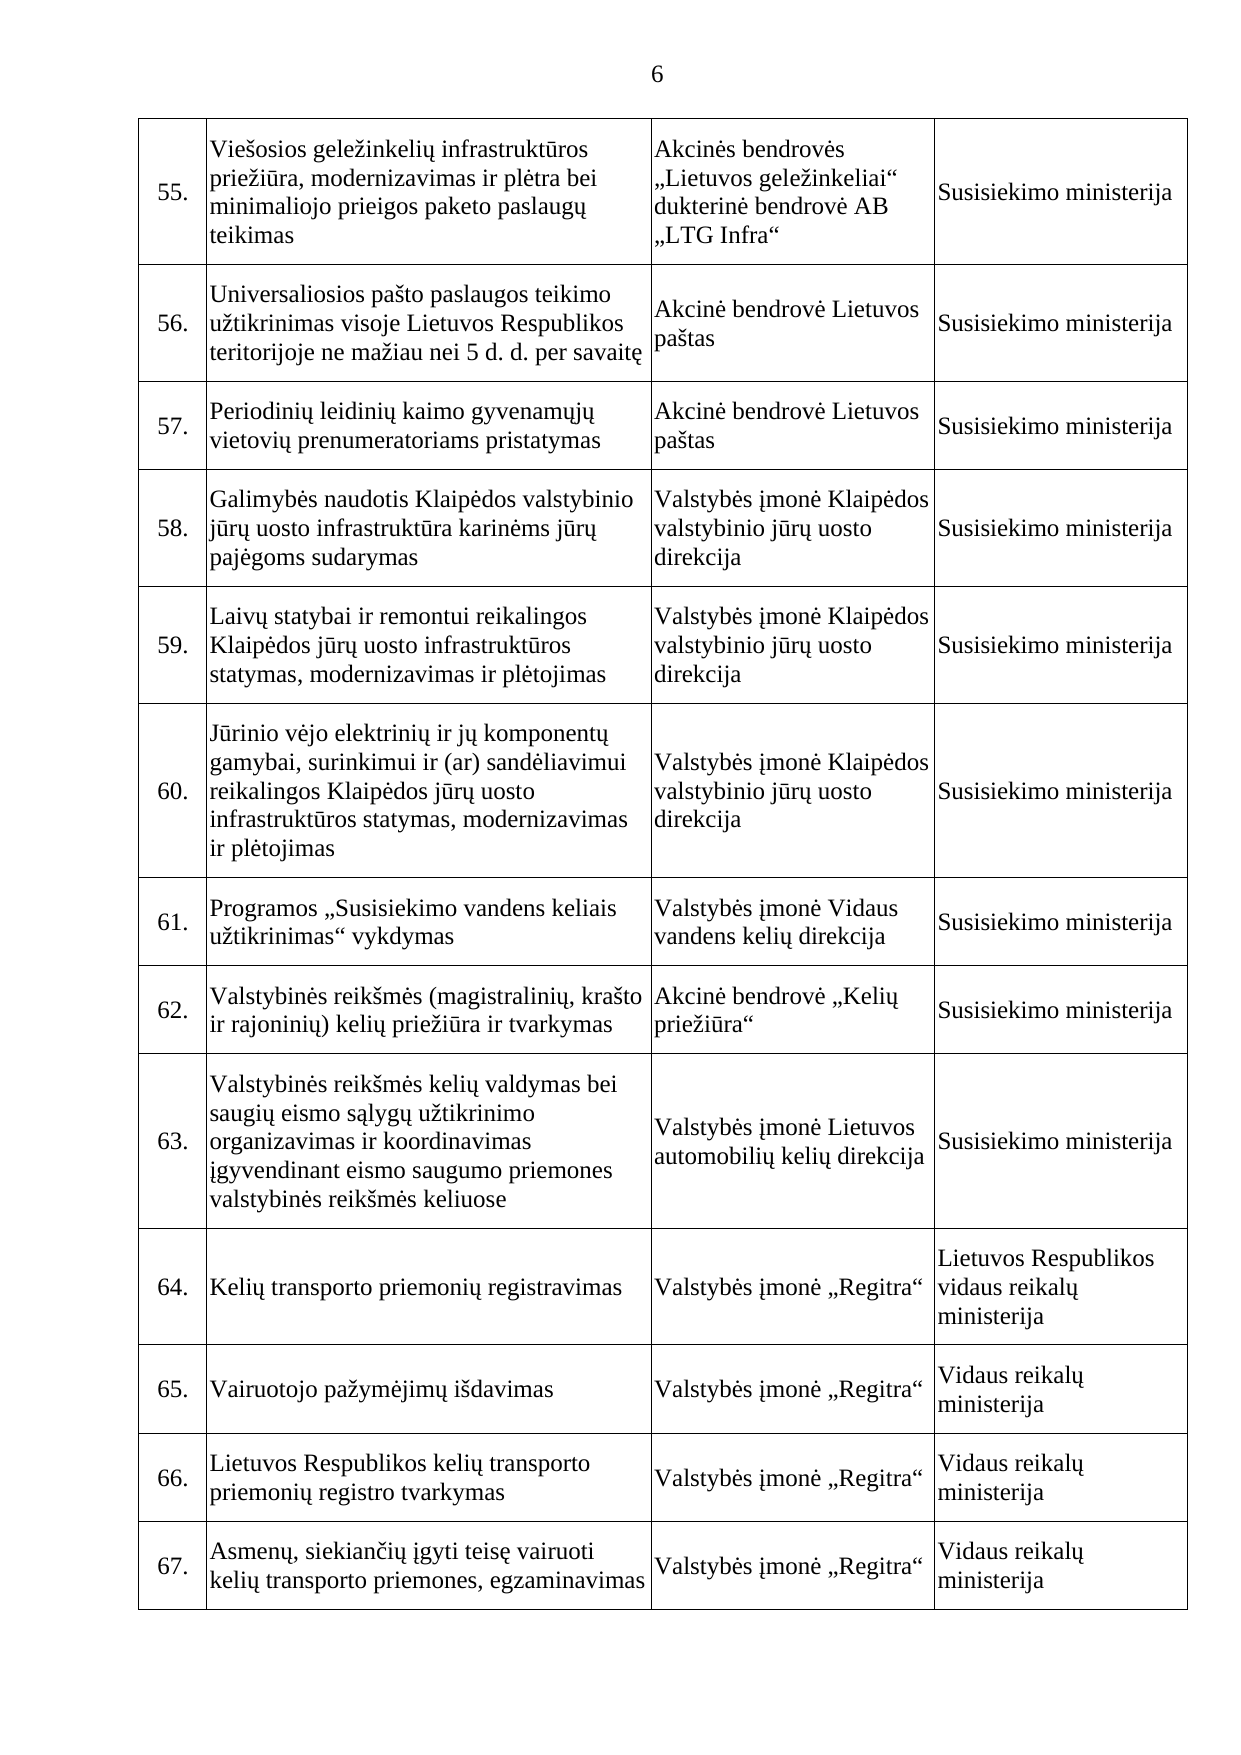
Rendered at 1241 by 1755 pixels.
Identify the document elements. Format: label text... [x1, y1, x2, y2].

table_cell 61. [139, 878, 206, 965]
table_cell Valstybės įmonė Lietuvos automobilių kelių direkcija [652, 1054, 934, 1227]
table_cell 63. [139, 1054, 206, 1227]
table_cell Programos „Susisiekimo vandens keliais užtikrinimas“ vykdymas [207, 878, 651, 965]
table_cell Akcinės bendrovės „Lietuvos geležinkeliai“ dukterinė bendrovė AB „LTG Infra“ [652, 119, 934, 264]
table_cell Susisiekimo ministerija [935, 966, 1187, 1053]
table_cell 67. [139, 1522, 206, 1609]
table_cell 60. [139, 704, 206, 877]
table_cell Akcinė bendrovė Lietuvos paštas [652, 265, 934, 381]
table_cell Valstybės įmonė „Regitra“ [652, 1229, 934, 1344]
table_cell Lietuvos Respublikos kelių transporto priemonių registro tvarkymas [207, 1434, 651, 1521]
table_cell Akcinė bendrovė „Kelių priežiūra“ [652, 966, 934, 1053]
table_cell Valstybės įmonė Klaipėdos valstybinio jūrų uosto direkcija [652, 587, 934, 702]
table_cell 65. [139, 1345, 206, 1432]
table_cell 66. [139, 1434, 206, 1521]
table_cell 58. [139, 470, 206, 586]
table_cell Valstybės įmonė Vidaus vandens kelių direkcija [652, 878, 934, 965]
table_cell 62. [139, 966, 206, 1053]
table_cell Jūrinio vėjo elektrinių ir jų komponentų gamybai, surinkimui ir (ar) sandėliavimui reikalingos Klaipėdos jūrų uosto infrastruktūros statymas, modernizavimas ir plėtojimas [207, 704, 651, 877]
table_cell 57. [139, 382, 206, 469]
table_cell Valstybės įmonė „Regitra“ [652, 1434, 934, 1521]
table_cell Galimybės naudotis Klaipėdos valstybinio jūrų uosto infrastruktūra karinėms jūrų pajėgoms sudarymas [207, 470, 651, 586]
table_cell Valstybės įmonė „Regitra“ [652, 1522, 934, 1609]
table_cell Susisiekimo ministerija [935, 119, 1187, 264]
table_cell Laivų statybai ir remontui reikalingos Klaipėdos jūrų uosto infrastruktūros statymas, modernizavimas ir plėtojimas [207, 587, 651, 702]
table_cell Kelių transporto priemonių registravimas [207, 1229, 651, 1344]
table_cell Valstybinės reikšmės kelių valdymas bei saugių eismo sąlygų užtikrinimo organizavimas ir koordinavimas įgyvendinant eismo saugumo priemones valstybinės reikšmės keliuose [207, 1054, 651, 1227]
table_cell Valstybės įmonė Klaipėdos valstybinio jūrų uosto direkcija [652, 704, 934, 877]
table_cell 56. [139, 265, 206, 381]
table_cell Lietuvos Respublikos vidaus reikalų ministerija [935, 1229, 1187, 1344]
table_cell Susisiekimo ministerija [935, 382, 1187, 469]
table_cell Susisiekimo ministerija [935, 587, 1187, 702]
table_cell Vidaus reikalų ministerija [935, 1345, 1187, 1432]
table_cell Susisiekimo ministerija [935, 704, 1187, 877]
table_cell Susisiekimo ministerija [935, 1054, 1187, 1227]
table_cell 64. [139, 1229, 206, 1344]
table_cell 59. [139, 587, 206, 702]
table_cell Universaliosios pašto paslaugos teikimo užtikrinimas visoje Lietuvos Respublikos teritorijoje ne mažiau nei 5 d. d. per savaitę [207, 265, 651, 381]
table_cell Viešosios geležinkelių infrastruktūros priežiūra, modernizavimas ir plėtra bei minimaliojo prieigos paketo paslaugų teikimas [207, 119, 651, 264]
table_cell Asmenų, siekiančių įgyti teisę vairuoti kelių transporto priemones, egzaminavimas [207, 1522, 651, 1609]
table_cell Susisiekimo ministerija [935, 878, 1187, 965]
table_cell Valstybinės reikšmės (magistralinių, krašto ir rajoninių) kelių priežiūra ir tvarkymas [207, 966, 651, 1053]
table_cell Vidaus reikalų ministerija [935, 1522, 1187, 1609]
table_cell Vairuotojo pažymėjimų išdavimas [207, 1345, 651, 1432]
table_cell Akcinė bendrovė Lietuvos paštas [652, 382, 934, 469]
table_cell Susisiekimo ministerija [935, 470, 1187, 586]
table_cell Periodinių leidinių kaimo gyvenamųjų vietovių prenumeratoriams pristatymas [207, 382, 651, 469]
table_cell 55. [139, 119, 206, 264]
table_cell Vidaus reikalų ministerija [935, 1434, 1187, 1521]
table_cell Valstybės įmonė „Regitra“ [652, 1345, 934, 1432]
table_cell Valstybės įmonė Klaipėdos valstybinio jūrų uosto direkcija [652, 470, 934, 586]
table_cell Susisiekimo ministerija [935, 265, 1187, 381]
